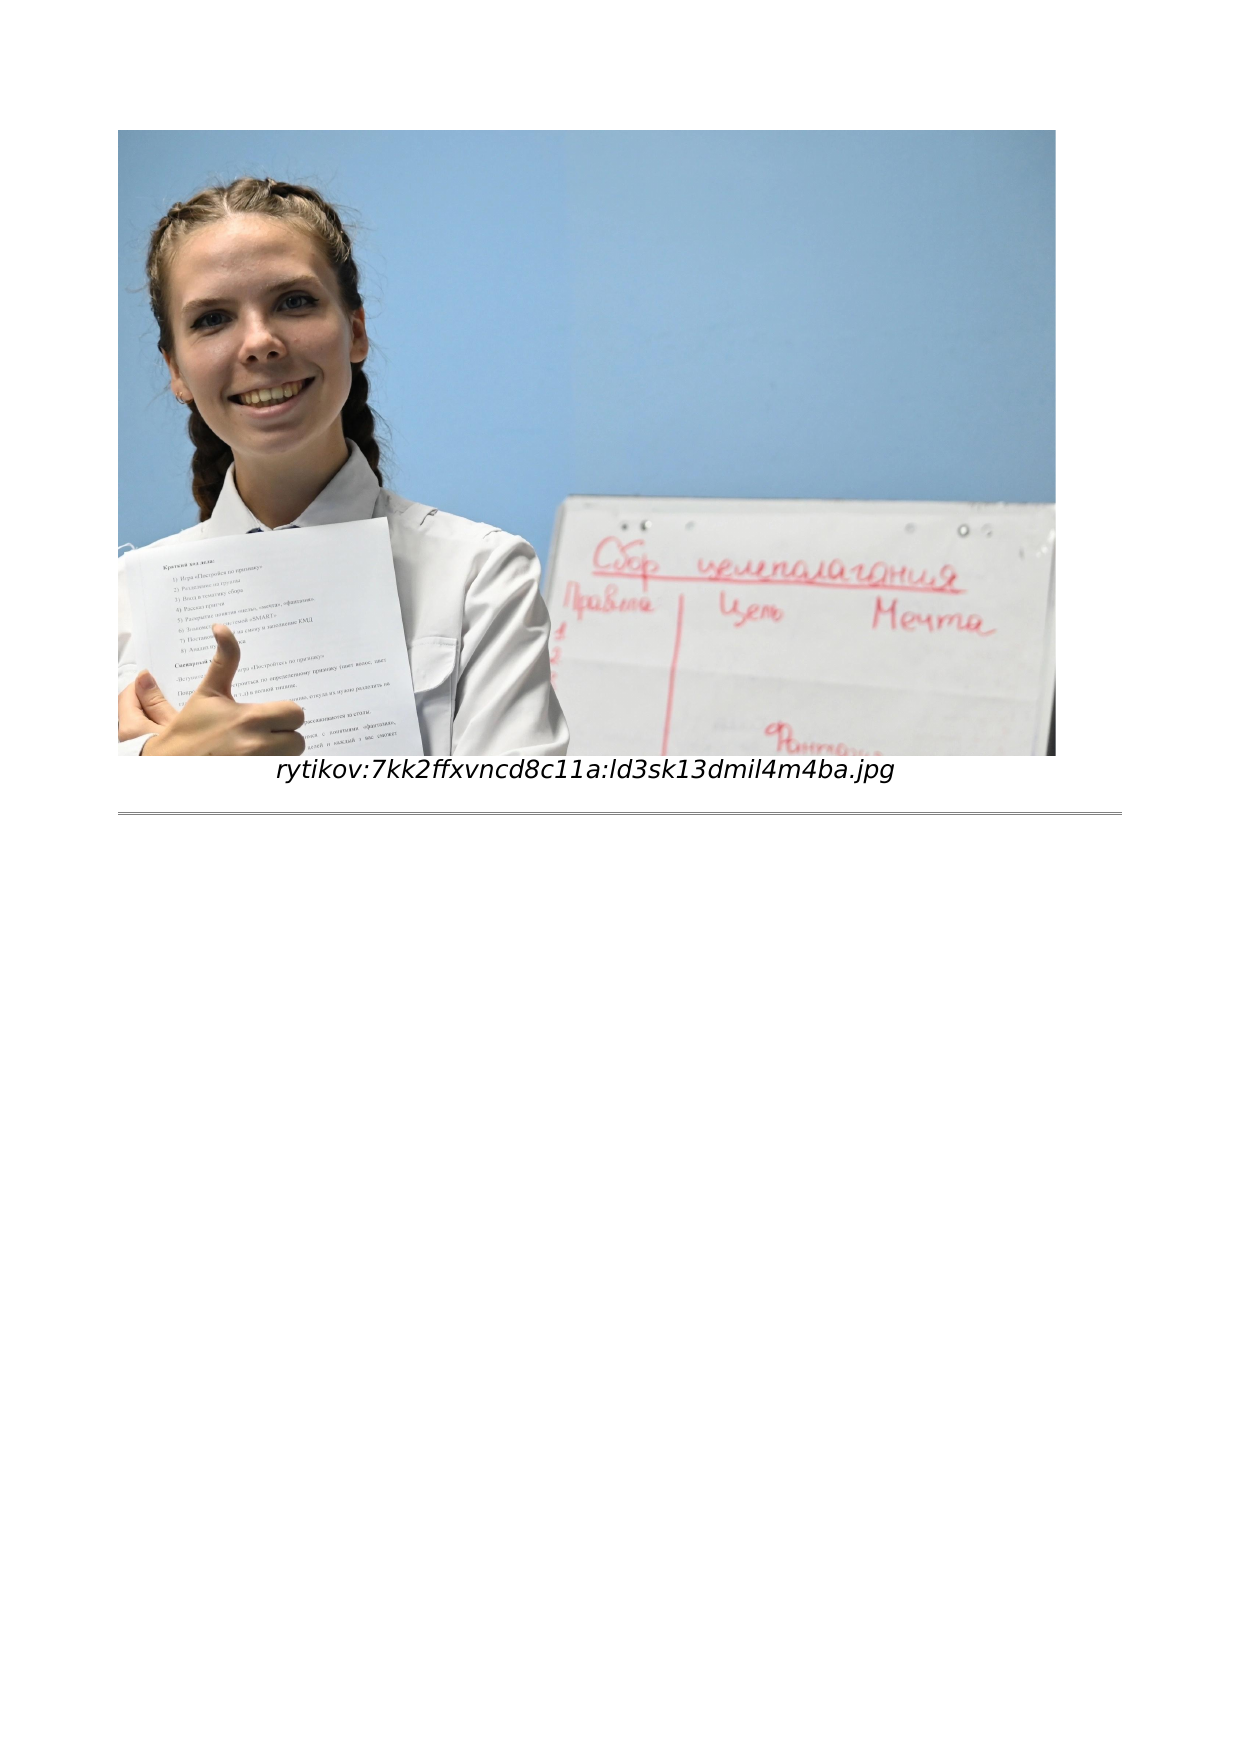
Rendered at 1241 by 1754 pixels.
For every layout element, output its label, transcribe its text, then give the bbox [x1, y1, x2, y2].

text rytikov:7kk2ffxvncd8c11a:ld3sk13dmil4m4ba.jpg [118, 756, 1056, 785]
picture [118, 130, 1056, 756]
